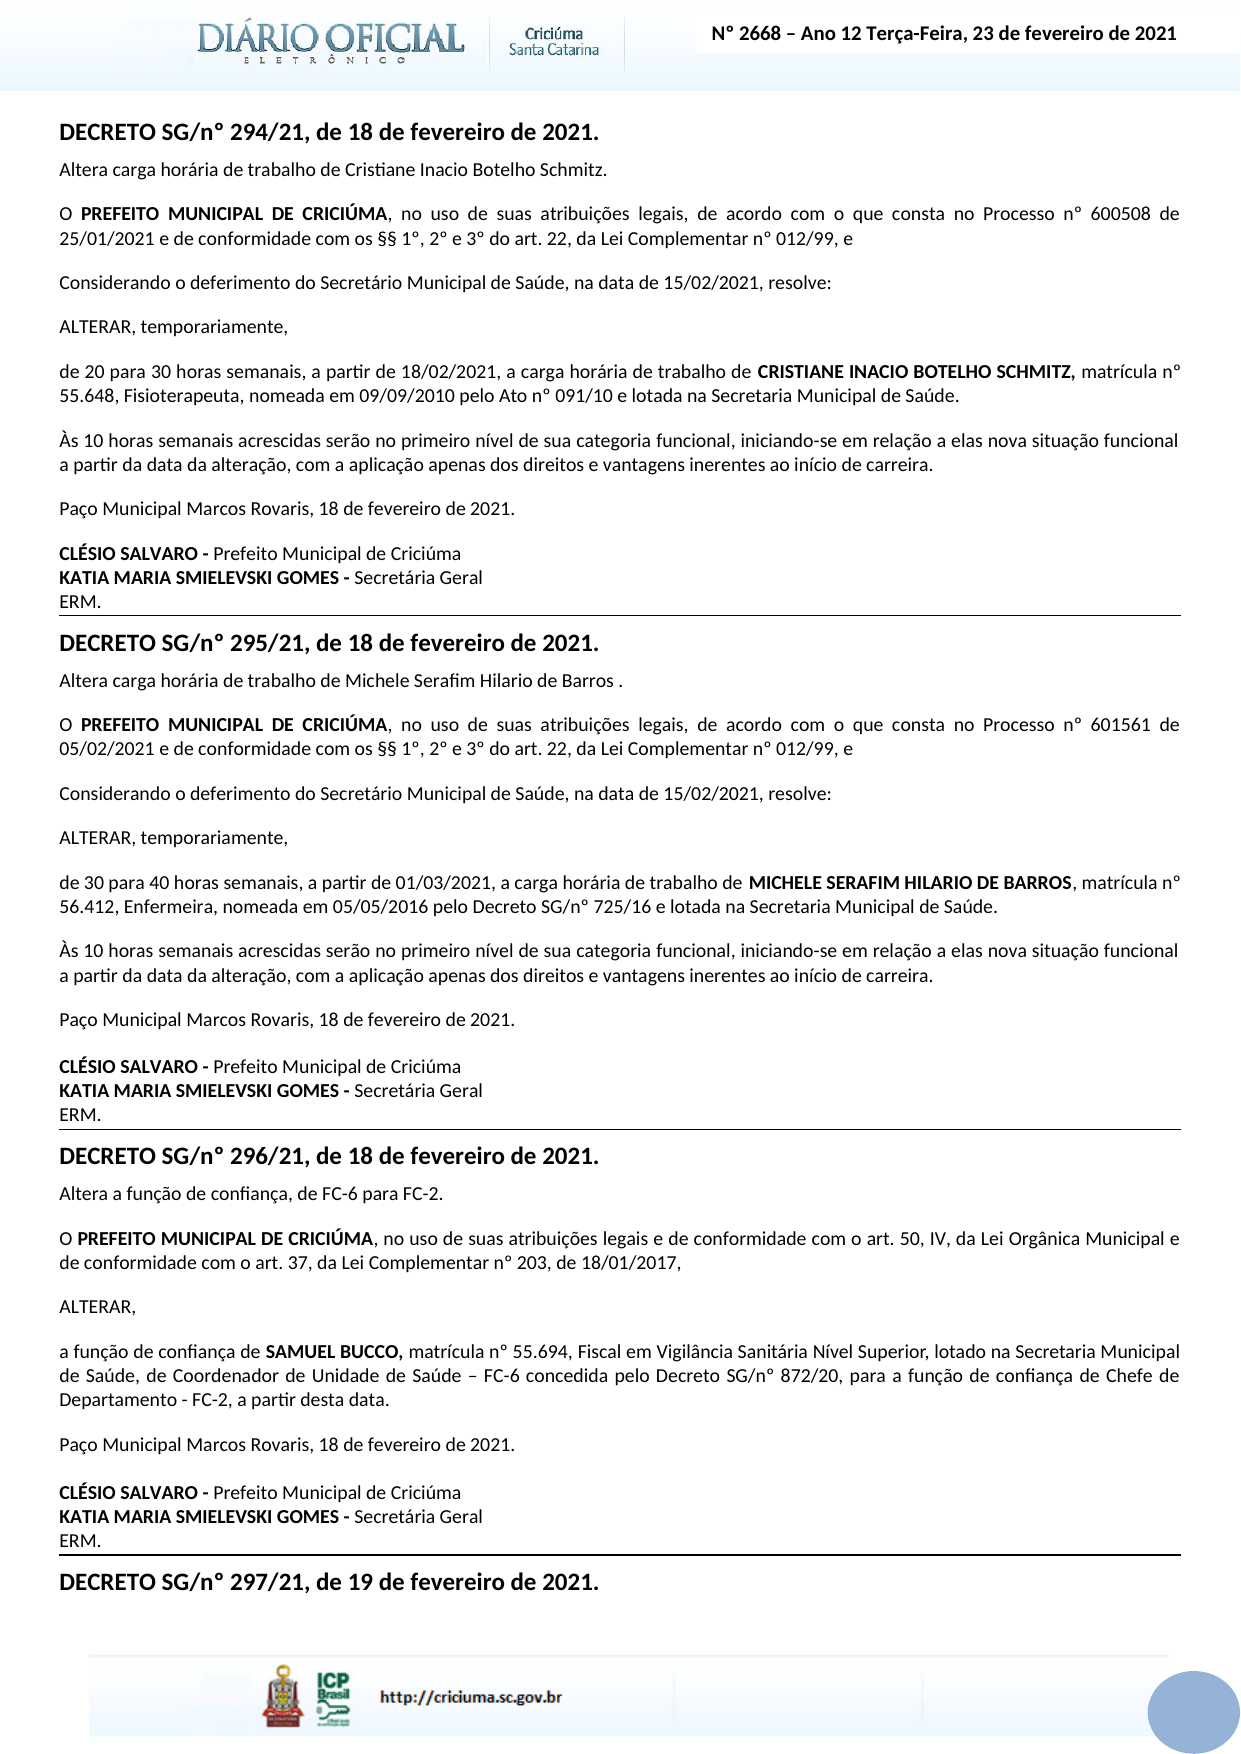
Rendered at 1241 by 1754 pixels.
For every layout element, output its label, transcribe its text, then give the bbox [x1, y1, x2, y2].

text Às 10 horas semanais acrescidas serão no primeiro nível de sua categoria funcional, iniciando-se em relação a elas nova situação funcional a partir da data da alteração, com a aplicação apenas dos direitos e vantagens inerentes ao início de carreira. [59, 938, 1181, 987]
text DECRETO SG/nº 296/21, de 18 de fevereiro de 2021. [59, 1140, 1181, 1171]
text CLÉSIO SALVARO - Prefeito Municipal de Criciúma [59, 1480, 1181, 1504]
text ALTERAR, [59, 1294, 1181, 1318]
text KATIA MARIA SMIELEVSKI GOMES - Secretária Geral [59, 1504, 1181, 1528]
text ERM. [59, 1528, 1181, 1554]
text KATIA MARIA SMIELEVSKI GOMES - Secretária Geral [59, 565, 1181, 589]
text O PREFEITO MUNICIPAL DE CRICIÚMA, no uso de suas atribuições legais e de conformidade com o art. 50, IV, da Lei Orgânica Municipal e de conformidade com o art. 37, da Lei Complementar nº 203, de 18/01/2017, [59, 1226, 1181, 1274]
text DECRETO SG/nº 294/21, de 18 de fevereiro de 2021. [59, 116, 1181, 147]
text Às 10 horas semanais acrescidas serão no primeiro nível de sua categoria funcional, iniciando-se em relação a elas nova situação funcional a partir da data da alteração, com a aplicação apenas dos direitos e vantagens inerentes ao início de carreira. [59, 428, 1181, 476]
text DECRETO SG/nº 297/21, de 19 de fevereiro de 2021. [59, 1566, 1181, 1597]
text Considerando o deferimento do Secretário Municipal de Saúde, na data de 15/02/2021, resolve: [59, 781, 1181, 805]
text O PREFEITO MUNICIPAL DE CRICIÚMA, no uso de suas atribuições legais, de acordo com o que consta no Processo nº 601561 de 05/02/2021 e de conformidade com os §§ 1º, 2º e 3º do art. 22, da Lei Complementar nº 012/99, e [59, 712, 1181, 761]
text ALTERAR, temporariamente, [59, 825, 1181, 849]
text Altera a função de confiança, de FC-6 para FC-2. [59, 1181, 1181, 1205]
text Considerando o deferimento do Secretário Municipal de Saúde, na data de 15/02/2021, resolve: [59, 270, 1181, 294]
text ERM. [59, 589, 1181, 615]
text CLÉSIO SALVARO - Prefeito Municipal de Criciúma [59, 1054, 1181, 1078]
text a função de confiança de SAMUEL BUCCO, matrícula nº 55.694, Fiscal em Vigilância Sanitária Nível Superior, lotado na Secretaria Municipal de Saúde, de Coordenador de Unidade de Saúde – FC-6 concedida pelo Decreto SG/nº 872/20, para a função de confiança de Chefe de Departamento - FC-2, a partir desta data. [59, 1339, 1181, 1411]
text Altera carga horária de trabalho de Cristiane Inacio Botelho Schmitz. [59, 157, 1181, 181]
text ERM. [59, 1103, 1181, 1129]
text Paço Municipal Marcos Rovaris, 18 de fevereiro de 2021. [59, 496, 1181, 521]
text DECRETO SG/nº 295/21, de 18 de fevereiro de 2021. [59, 627, 1181, 657]
text Paço Municipal Marcos Rovaris, 18 de fevereiro de 2021. [59, 1432, 1181, 1456]
text KATIA MARIA SMIELEVSKI GOMES - Secretária Geral [59, 1078, 1181, 1103]
text CLÉSIO SALVARO - Prefeito Municipal de Criciúma [59, 541, 1181, 565]
text Paço Municipal Marcos Rovaris, 18 de fevereiro de 2021. [59, 1007, 1181, 1031]
text ALTERAR, temporariamente, [59, 314, 1181, 339]
text de 30 para 40 horas semanais, a partir de 01/03/2021, a carga horária de trabalho de MICHELE SERAFIM HILARIO DE BARROS, matrícula nº 56.412, Enfermeira, nomeada em 05/05/2016 pelo Decreto SG/nº 725/16 e lotada na Secretaria Municipal de Saúde. [59, 870, 1181, 918]
text O PREFEITO MUNICIPAL DE CRICIÚMA, no uso de suas atribuições legais, de acordo com o que consta no Processo nº 600508 de 25/01/2021 e de conformidade com os §§ 1º, 2º e 3º do art. 22, da Lei Complementar nº 012/99, e [59, 201, 1181, 250]
text de 20 para 30 horas semanais, a partir de 18/02/2021, a carga horária de trabalho de CRISTIANE INACIO BOTELHO SCHMITZ, matrícula nº 55.648, Fisioterapeuta, nomeada em 09/09/2010 pelo Ato nº 091/10 e lotada na Secretaria Municipal de Saúde. [59, 359, 1181, 407]
text Altera carga horária de trabalho de Michele Serafim Hilario de Barros . [59, 668, 1181, 692]
